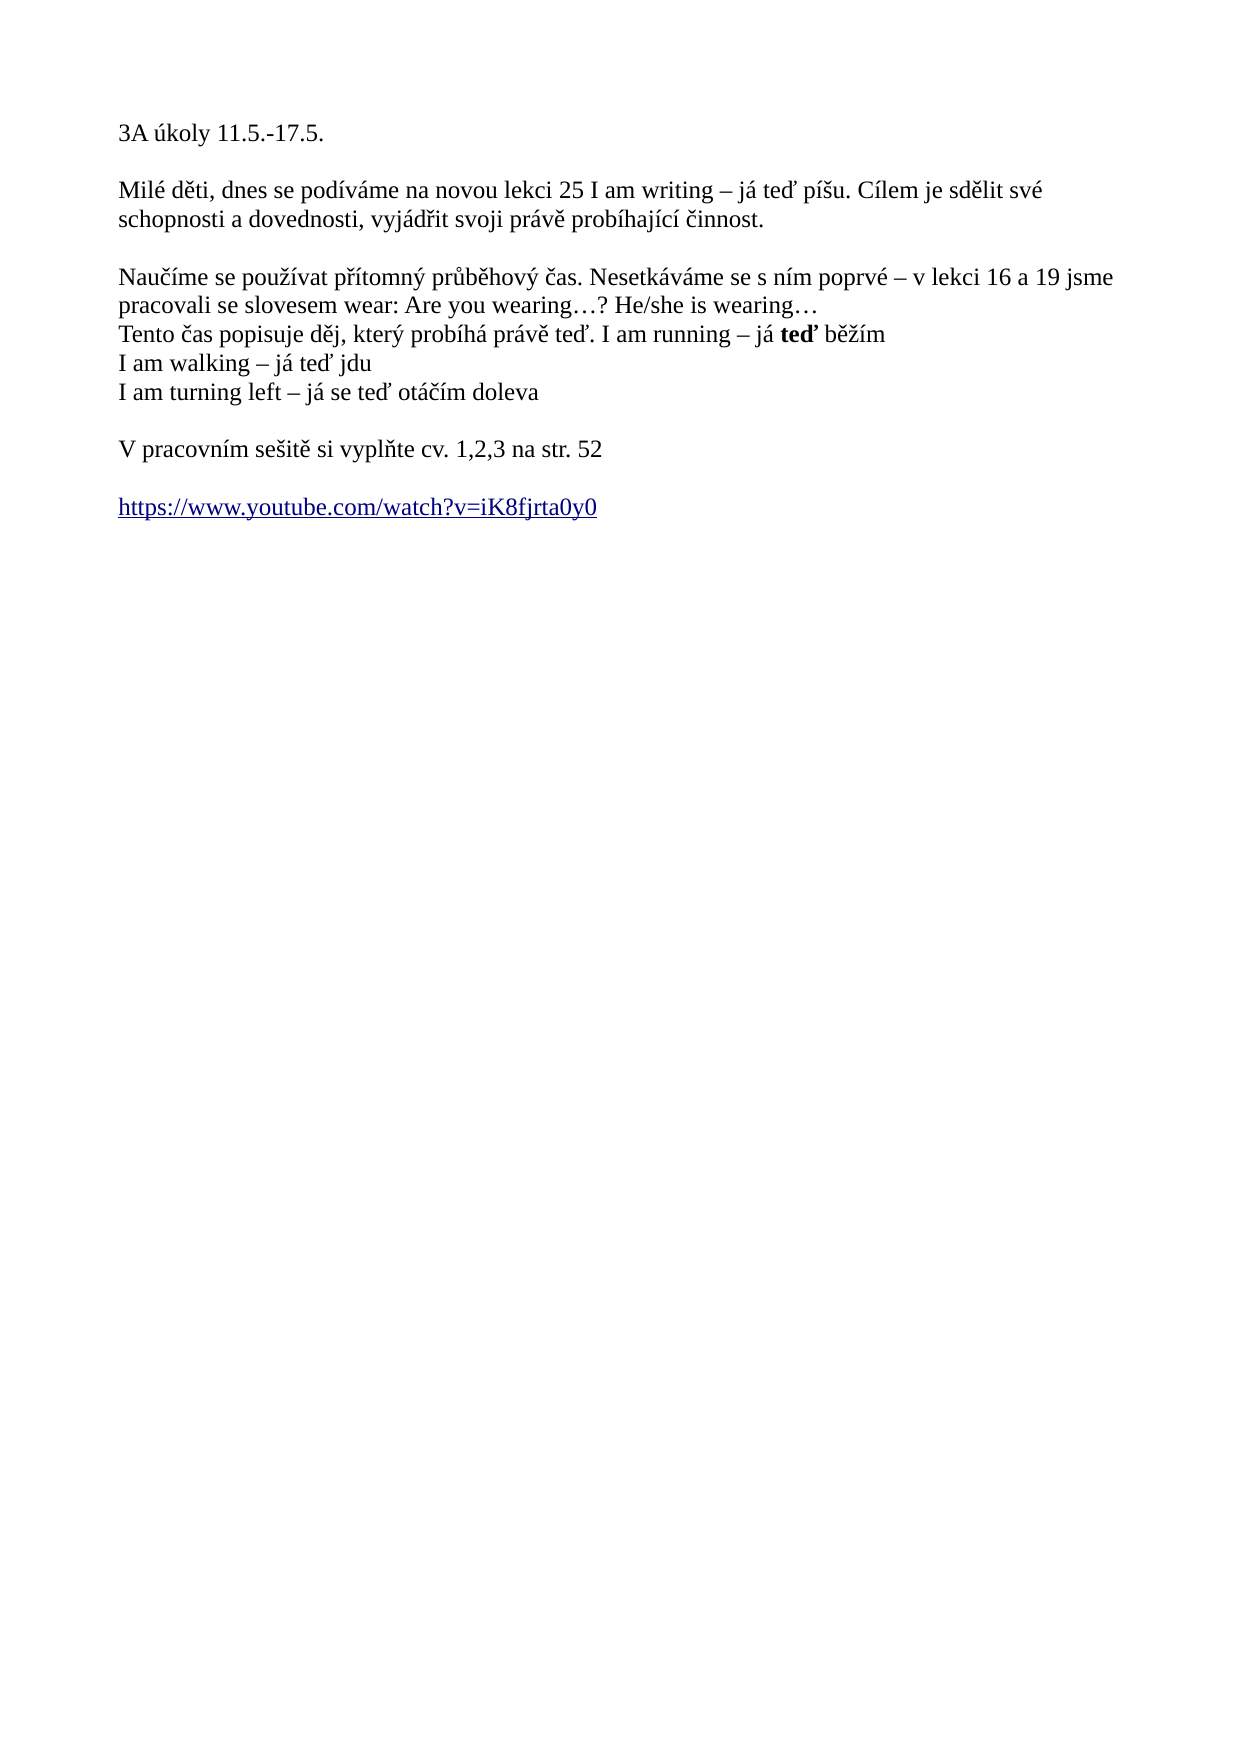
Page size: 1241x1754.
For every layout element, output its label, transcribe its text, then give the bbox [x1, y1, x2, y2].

text Milé děti, dnes se podíváme na novou lekci 25 I am writing – já teď píšu. Cílem je sdělit své schopnosti a dovednosti, vyjádřit svoji právě probíhající činnost. [118, 176, 1122, 233]
text https://www.youtube.com/watch?v=iK8fjrta0y0 [118, 492, 1122, 521]
text I am turning left – já se teď otáčím doleva [118, 377, 1122, 406]
text Tento čas popisuje děj, který probíhá právě teď. I am running – já teď běžím [118, 319, 1122, 348]
text V pracovním sešitě si vyplňte cv. 1,2,3 na str. 52 [118, 434, 1122, 463]
text Naučíme se používat přítomný průběhový čas. Nesetkáváme se s ním poprvé – v lekci 16 a 19 jsme pracovali se slovesem wear: Are you wearing…? He/she is wearing… [118, 262, 1122, 319]
text I am walking – já teď jdu [118, 348, 1122, 377]
text 3A úkoly 11.5.-17.5. [118, 118, 1122, 147]
